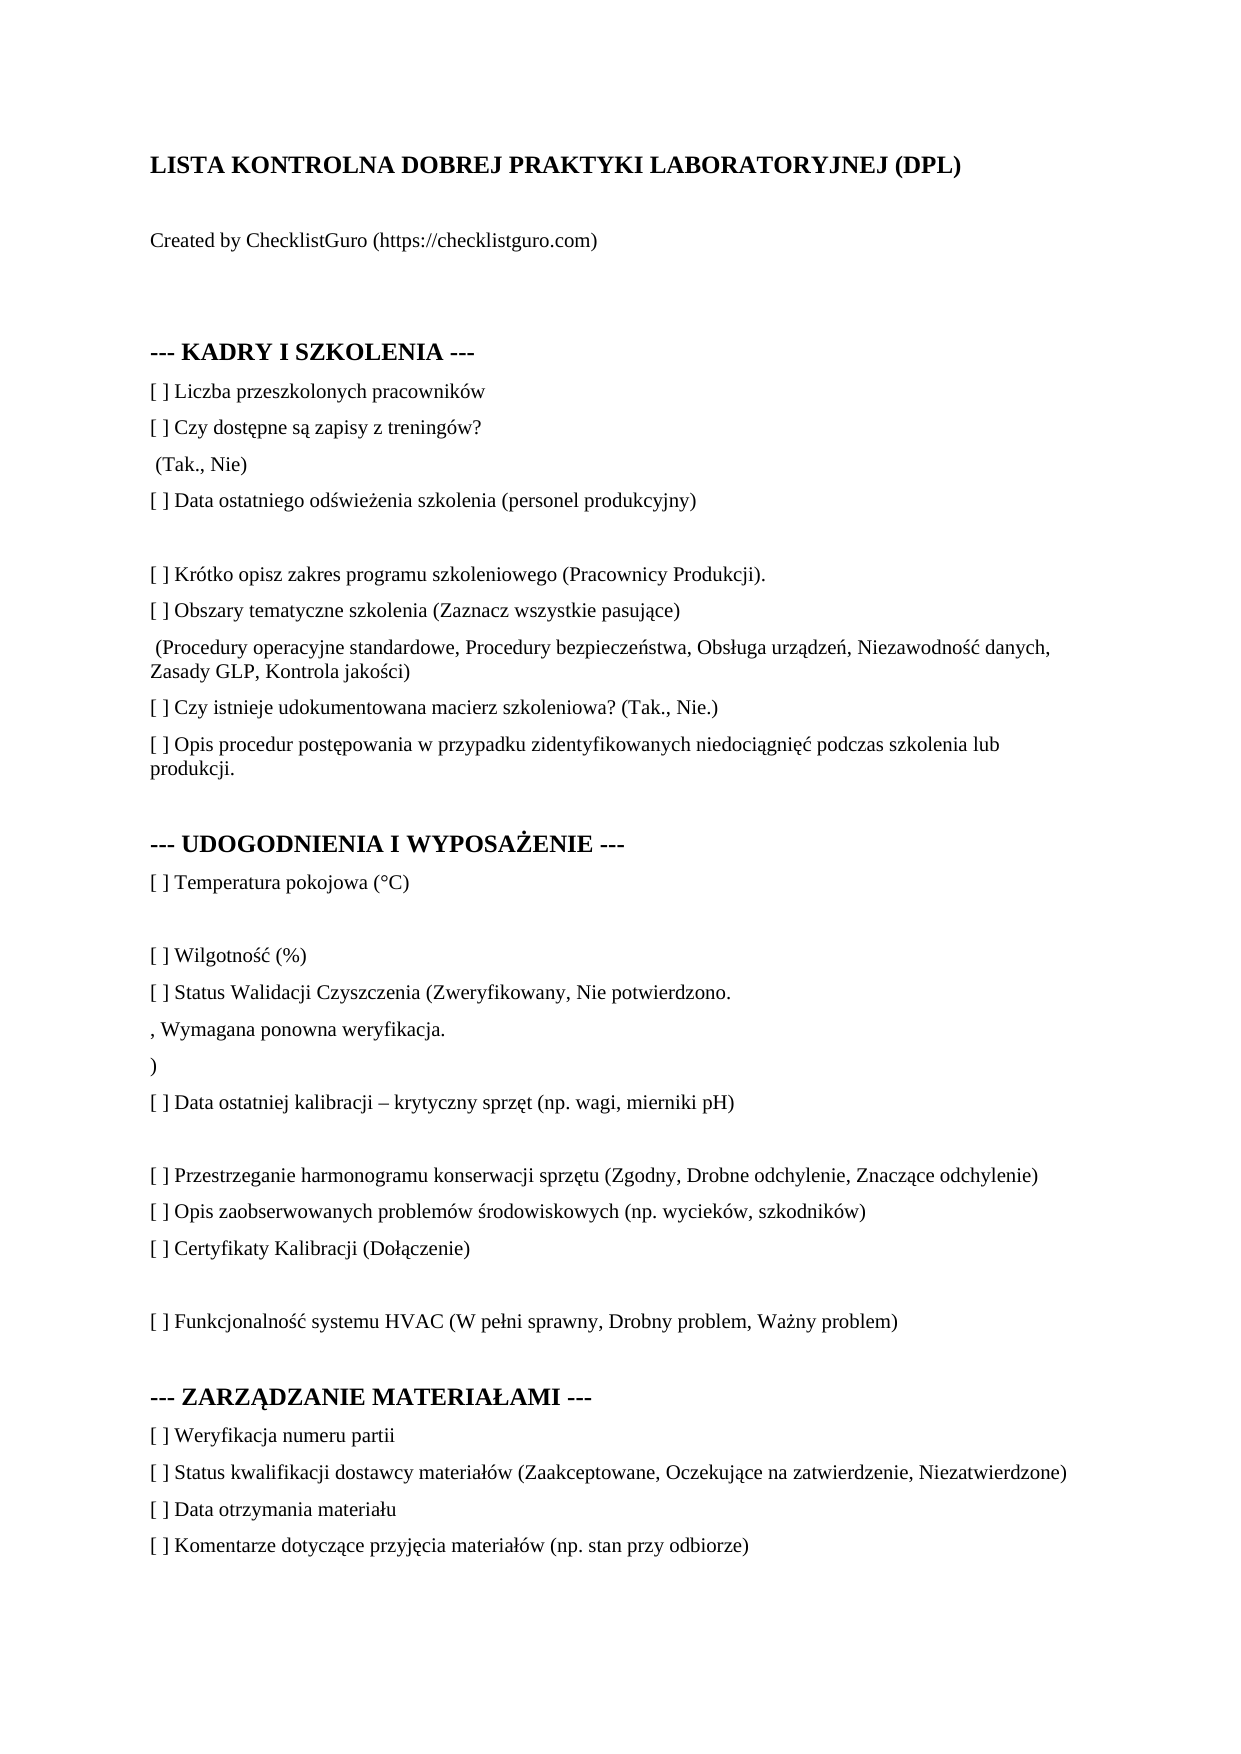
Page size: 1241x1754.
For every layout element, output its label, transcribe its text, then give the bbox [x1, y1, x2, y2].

text [ ] Temperatura pokojowa (°C) [150, 870, 1090, 894]
text [ ] Certyfikaty Kalibracji (Dołączenie) [150, 1236, 1090, 1260]
text ) [150, 1053, 1090, 1077]
text [ ] Obszary tematyczne szkolenia (Zaznacz wszystkie pasujące) [150, 598, 1090, 622]
text [ ] Data ostatniej kalibracji – krytyczny sprzęt (np. wagi, mierniki pH) [150, 1090, 1090, 1114]
text [ ] Czy istnieje udokumentowana macierz szkoleniowa? (Tak., Nie.) [150, 695, 1090, 719]
text (Procedury operacyjne standardowe, Procedury bezpieczeństwa, Obsługa urządzeń, Niezawodność danych, Zasady GLP, Kontrola jakości) [150, 635, 1090, 683]
text [ ] Opis procedur postępowania w przypadku zidentyfikowanych niedociągnięć podczas szkolenia lub produkcji. [150, 732, 1090, 780]
text --- ZARZĄDZANIE MATERIAŁAMI --- [150, 1382, 1090, 1411]
text [ ] Liczba przeszkolonych pracowników [150, 379, 1090, 403]
text [ ] Status kwalifikacji dostawcy materiałów (Zaakceptowane, Oczekujące na zatwierdzenie, Niezatwierdzone) [150, 1460, 1090, 1484]
text , Wymagana ponowna weryfikacja. [150, 1017, 1090, 1041]
text [ ] Opis zaobserwowanych problemów środowiskowych (np. wycieków, szkodników) [150, 1199, 1090, 1223]
text Created by ChecklistGuro (https://checklistguro.com) [150, 228, 1090, 252]
text --- KADRY I SZKOLENIA --- [150, 337, 1090, 366]
text [ ] Komentarze dotyczące przyjęcia materiałów (np. stan przy odbiorze) [150, 1533, 1090, 1557]
text [ ] Przestrzeganie harmonogramu konserwacji sprzętu (Zgodny, Drobne odchylenie, Znaczące odchylenie) [150, 1163, 1090, 1187]
text --- UDOGODNIENIA I WYPOSAŻENIE --- [150, 829, 1090, 858]
text [ ] Funkcjonalność systemu HVAC (W pełni sprawny, Drobny problem, Ważny problem) [150, 1309, 1090, 1333]
text [ ] Wilgotność (%) [150, 943, 1090, 967]
text LISTA KONTROLNA DOBREJ PRAKTYKI LABORATORYJNEJ (DPL) [150, 150, 1090, 179]
text [ ] Weryfikacja numeru partii [150, 1423, 1090, 1447]
text [ ] Status Walidacji Czyszczenia (Zweryfikowany, Nie potwierdzono. [150, 980, 1090, 1004]
text (Tak., Nie) [150, 452, 1090, 476]
text [ ] Data ostatniego odświeżenia szkolenia (personel produkcyjny) [150, 488, 1090, 512]
text [ ] Krótko opisz zakres programu szkoleniowego (Pracownicy Produkcji). [150, 562, 1090, 586]
text [ ] Data otrzymania materiału [150, 1497, 1090, 1521]
text [ ] Czy dostępne są zapisy z treningów? [150, 415, 1090, 439]
